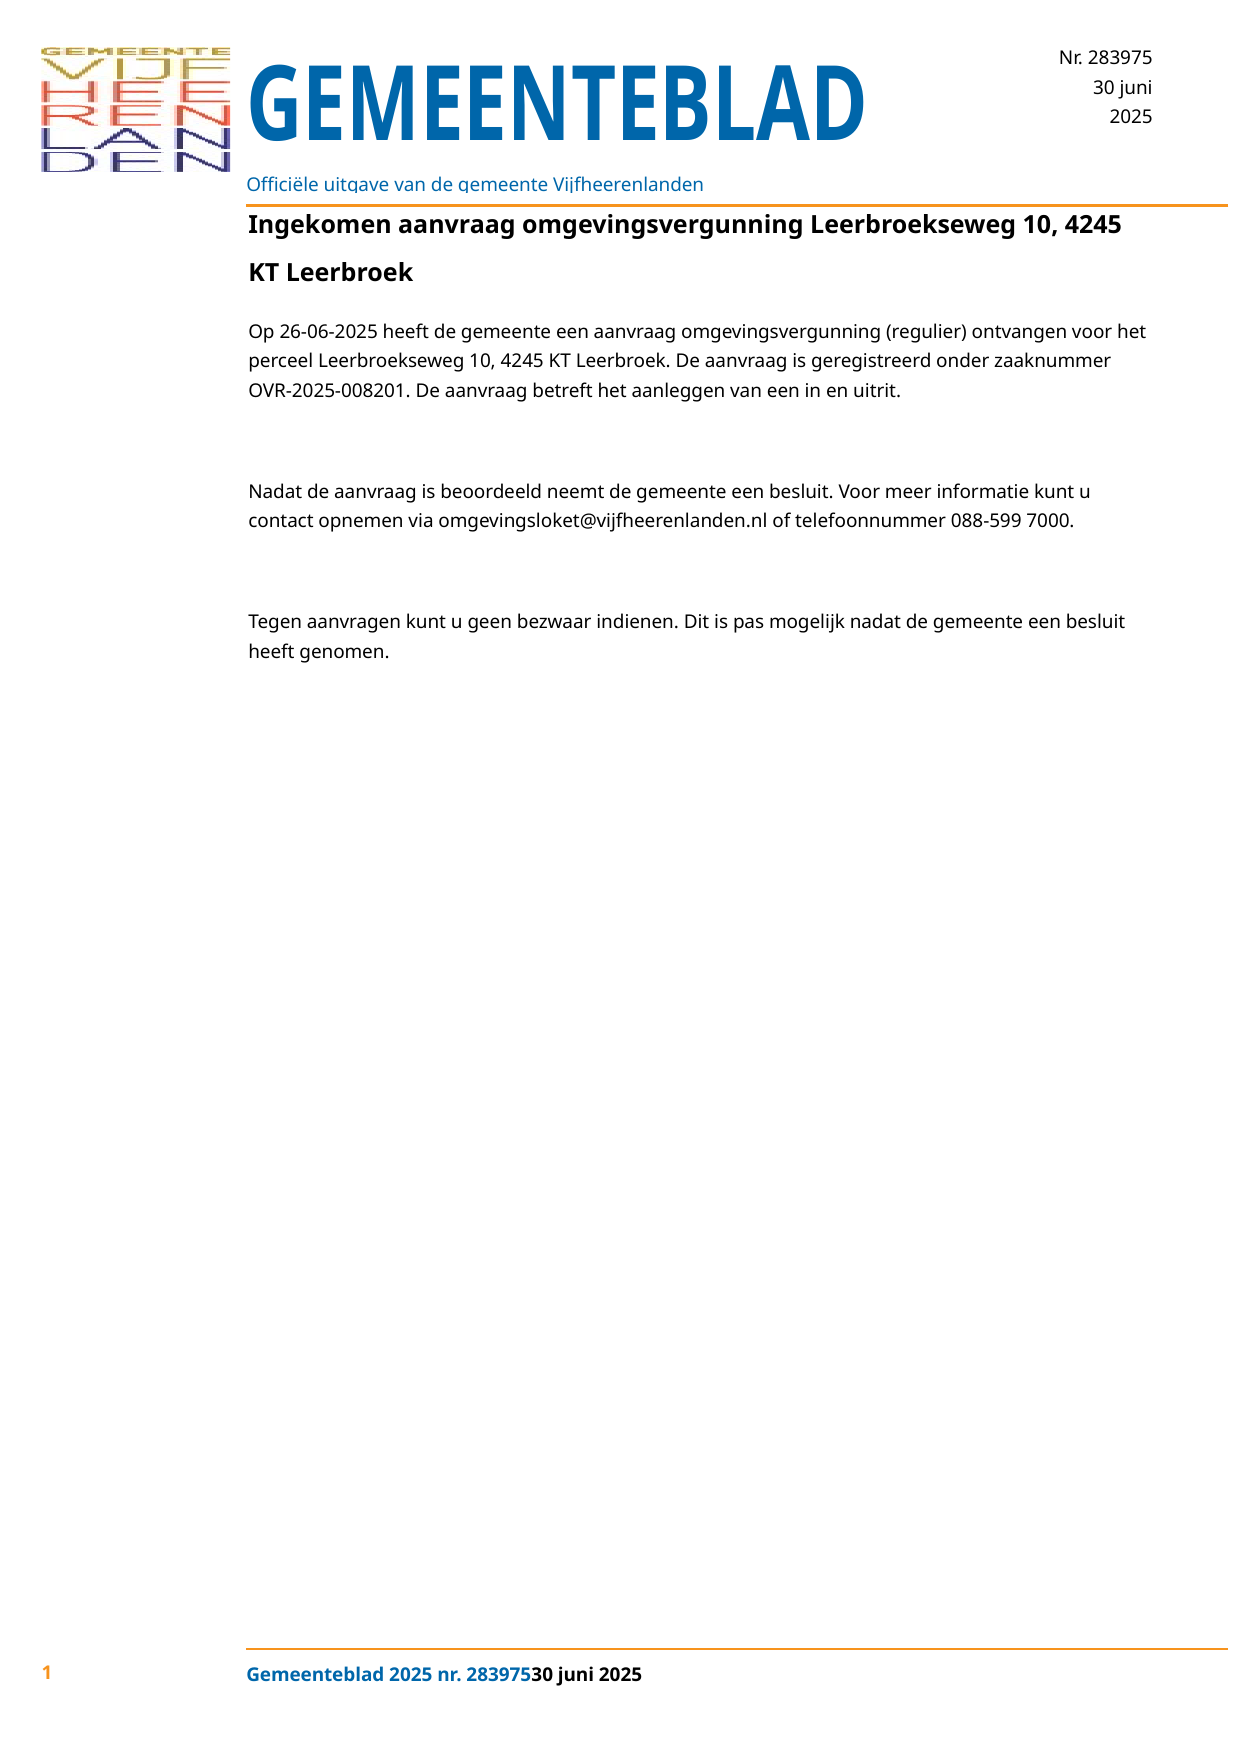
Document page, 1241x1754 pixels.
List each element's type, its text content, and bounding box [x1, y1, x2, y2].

text Tegen aanvragen kunt u geen bezwaar indienen. Dit is pas mogelijk nadat de gemeente een besluit heeft genomen. [248, 608, 1152, 664]
picture [41, 47, 231, 172]
text Op 26-06-2025 heeft de gemeente een aanvraag omgevingsvergunning (regulier) ontvangen voor het perceel Leerbroekseweg 10, 4245 KT Leerbroek. De aanvraag is geregistreerd onder zaaknummer OVR-2025-008201. De aanvraag betreft het aanleggen van een in en uitrit. [248, 318, 1152, 403]
text Nadat de aanvraag is beoordeeld neemt de gemeente een besluit. Voor meer informatie kunt u contact opnemen via omgevingsloket@vijfheerenlanden.nl of telefoonnummer 088-599 7000. [248, 478, 1152, 533]
text Ingekomen aanvraag omgevingsvergunning Leerbroekseweg 10, 4245 KT Leerbroek [248, 207, 1152, 288]
